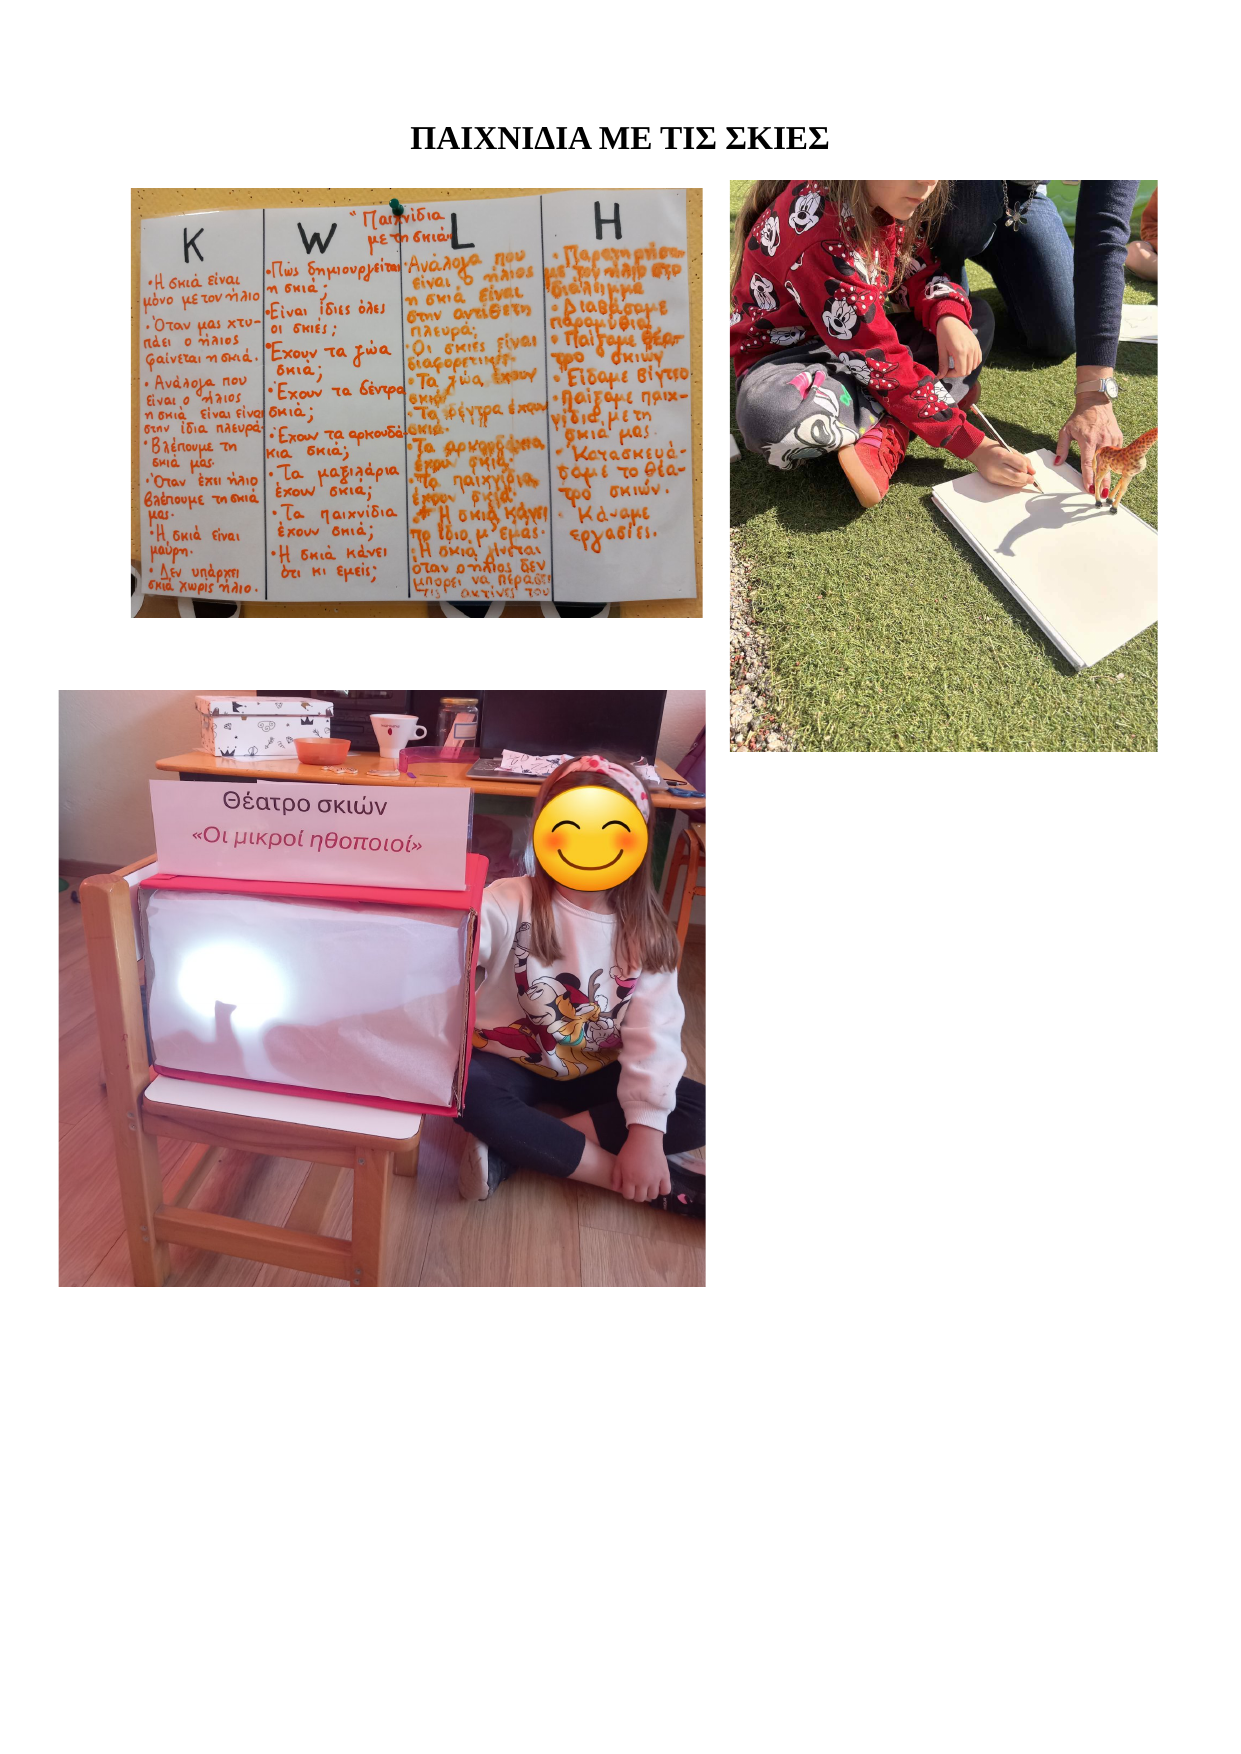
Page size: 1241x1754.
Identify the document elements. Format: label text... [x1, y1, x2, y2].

picture [729, 180, 1158, 752]
text ΠΑΙΧΝΙΔΙΑ ΜΕ ΤΙΣ ΣΚΙΕΣ [118, 118, 1122, 156]
picture [58, 690, 706, 1287]
picture [130, 188, 703, 618]
